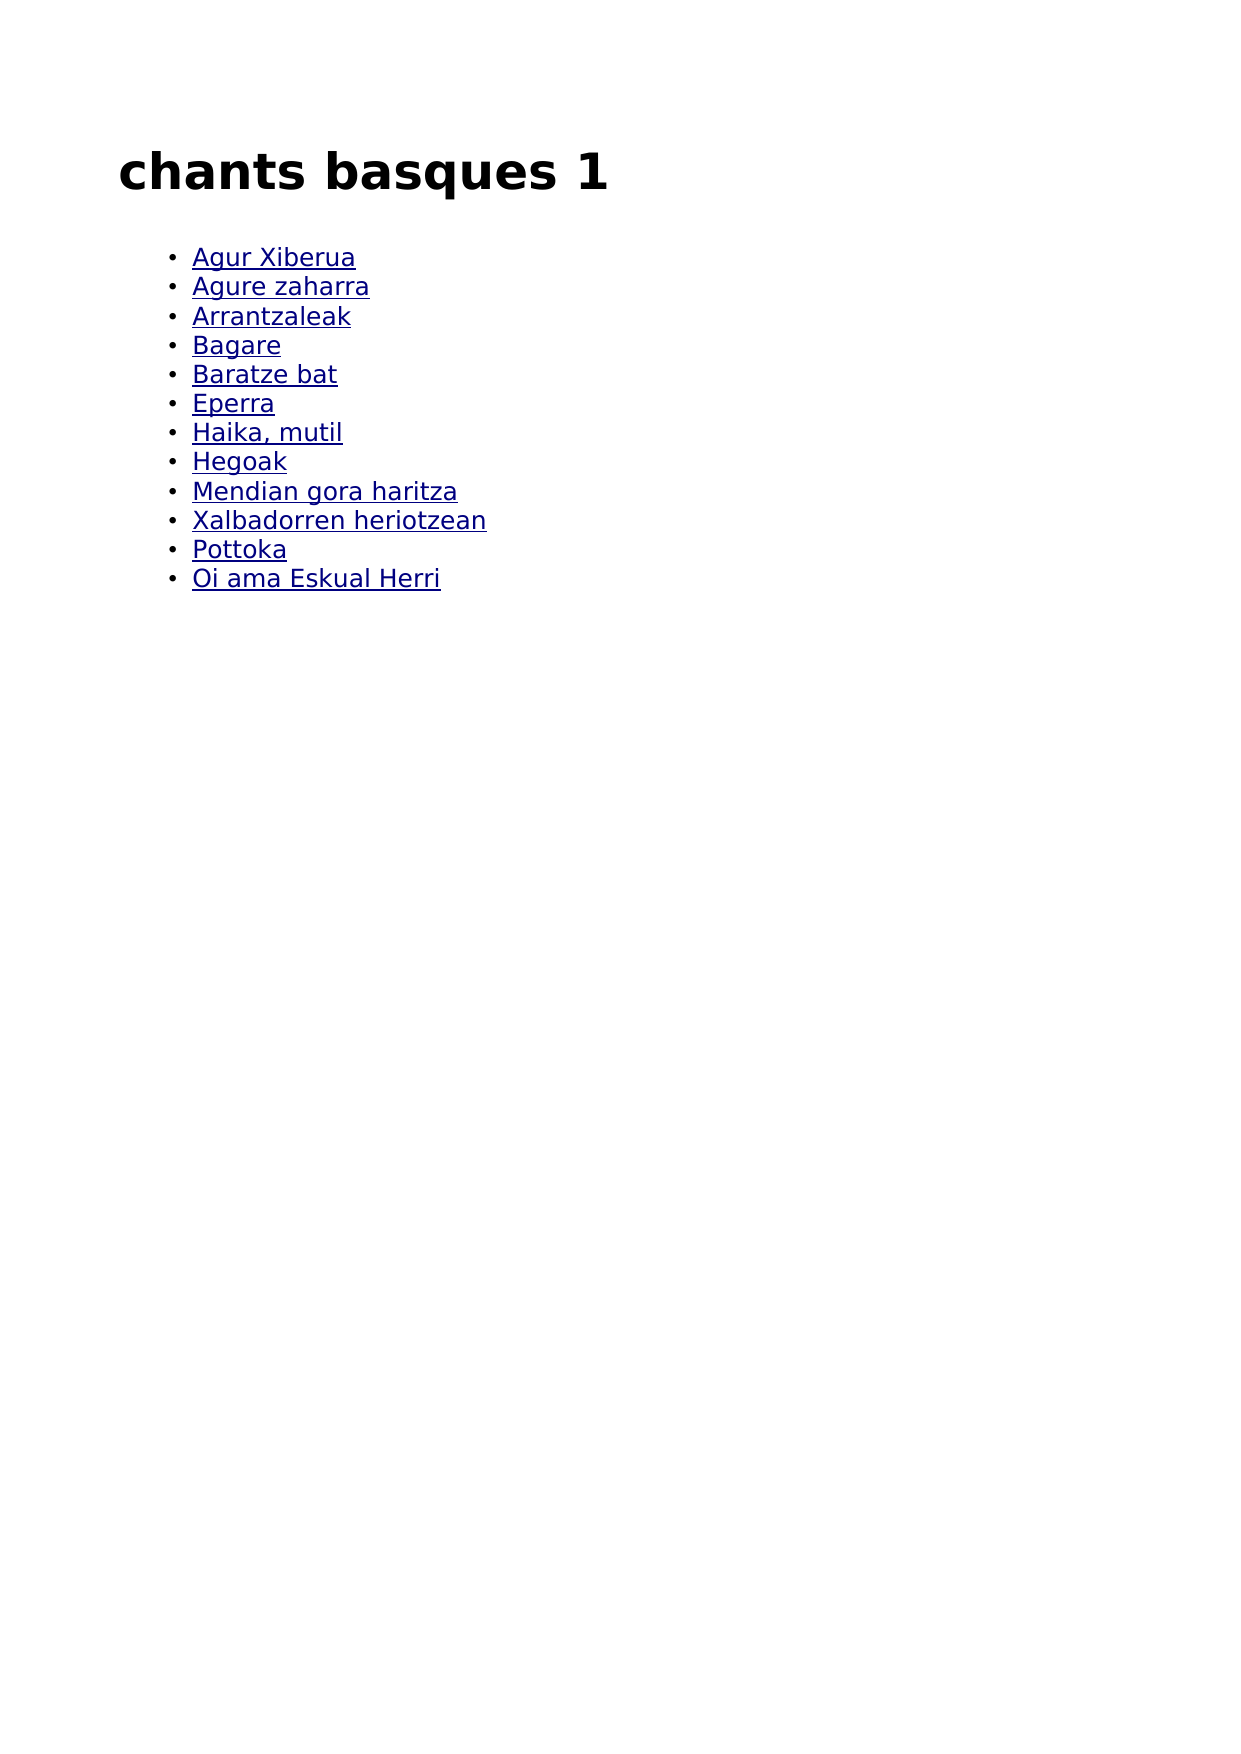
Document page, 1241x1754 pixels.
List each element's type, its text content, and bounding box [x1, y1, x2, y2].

list Xalbadorren heriotzean [177, 506, 1122, 535]
list Eperra [177, 389, 1122, 418]
list Agur Xiberua [177, 243, 1122, 272]
list Bagare [177, 331, 1122, 360]
list Arrantzaleak [177, 302, 1122, 331]
list Baratze bat [177, 360, 1122, 389]
subtitle chants basques 1 [118, 143, 1122, 201]
list Agure zaharra [177, 272, 1122, 302]
list Hegoak [177, 447, 1122, 477]
list Oi ama Eskual Herri [177, 564, 1122, 593]
list Mendian gora haritza [177, 477, 1122, 506]
list Haika, mutil [177, 418, 1122, 447]
list Pottoka [177, 535, 1122, 564]
